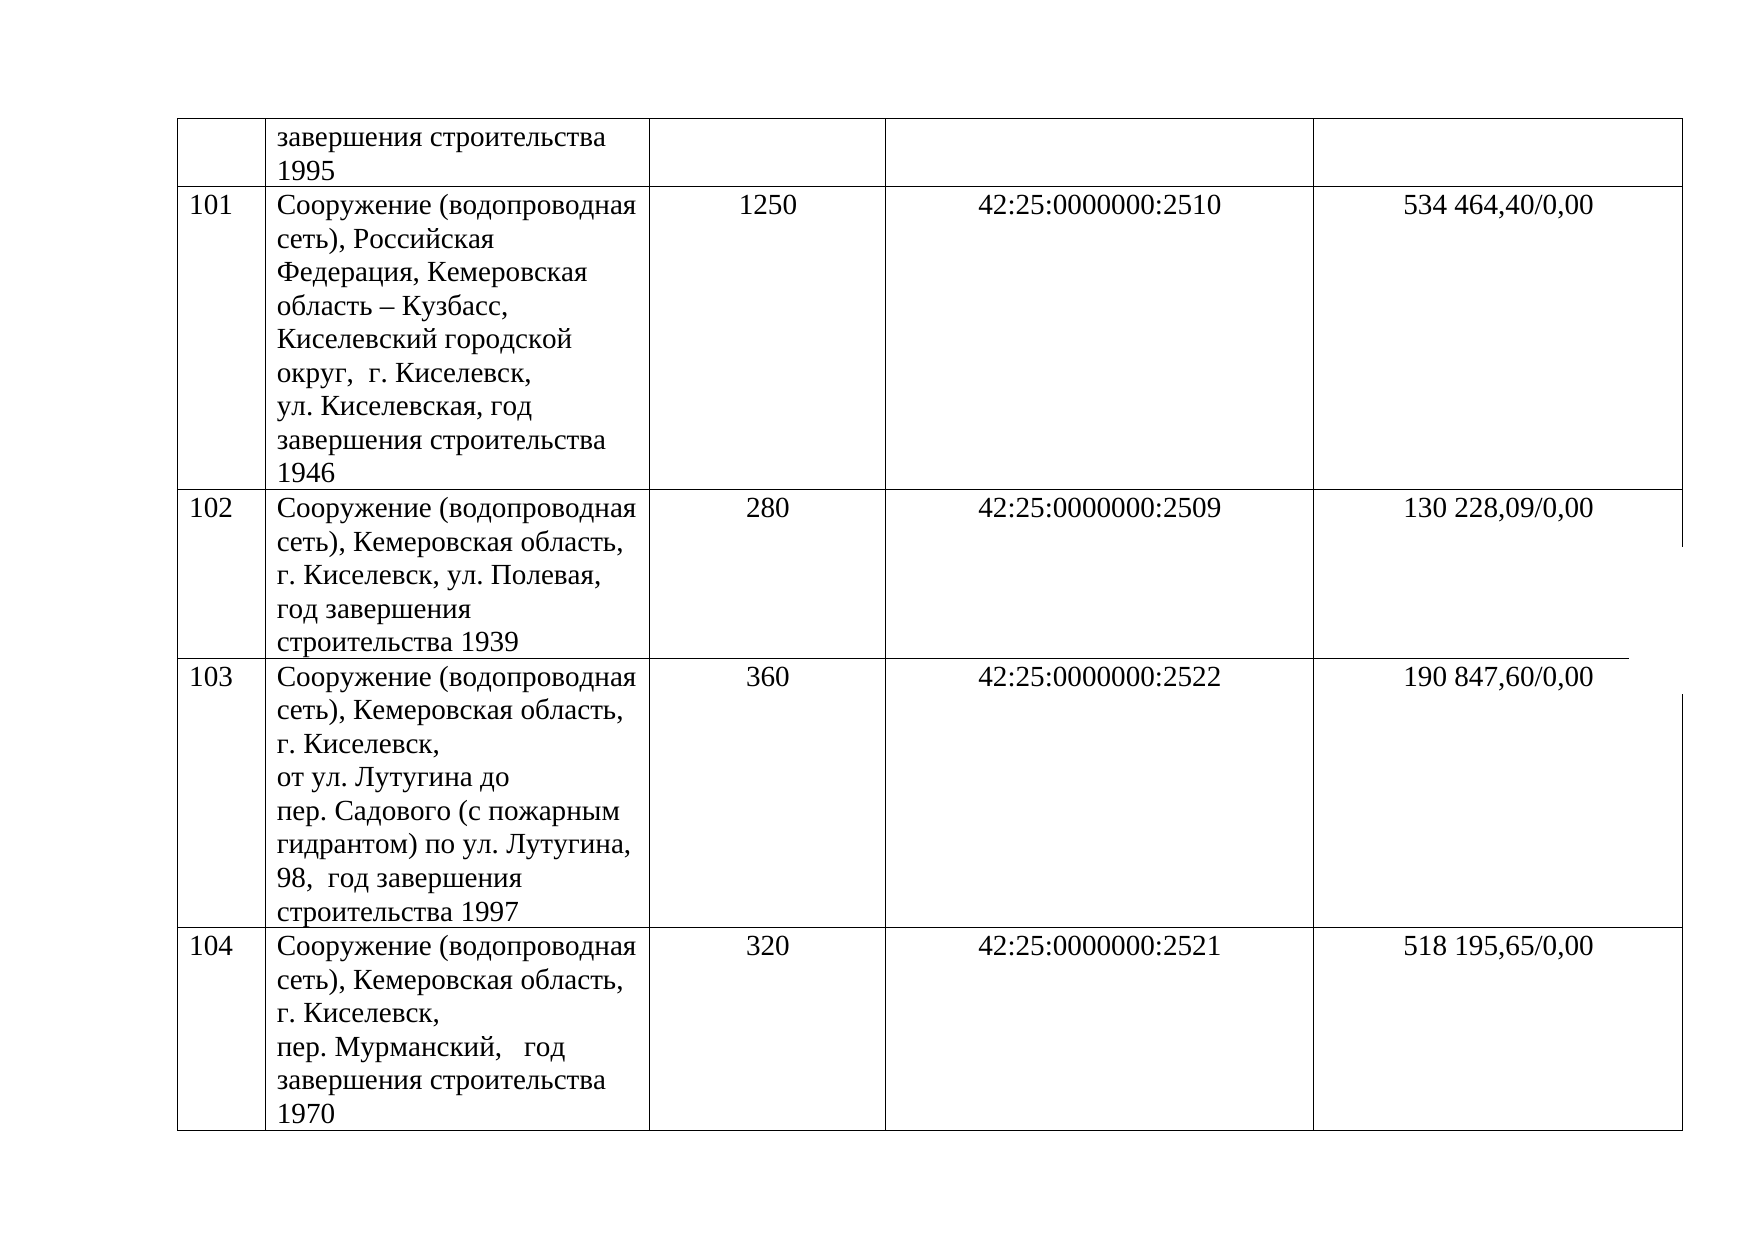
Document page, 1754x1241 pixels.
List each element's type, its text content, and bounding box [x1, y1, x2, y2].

table_cell 1250 [650, 187, 885, 489]
table_cell 104 [178, 928, 265, 1129]
table_cell 320 [650, 928, 885, 1129]
table_cell 42:25:0000000:2521 [886, 928, 1313, 1129]
table_cell 518 195,65/0,00 [1314, 928, 1682, 1129]
table_cell 360 [650, 659, 885, 927]
table_cell 101 [178, 187, 265, 489]
table_cell 130 228,09/0,00 [1314, 490, 1682, 658]
table_cell 102 [178, 490, 265, 658]
table_cell 280 [650, 490, 885, 658]
table_cell [886, 119, 1313, 186]
table_cell [650, 119, 885, 186]
table_cell 103 [178, 659, 265, 927]
table_cell Сооружение (водопроводная сеть), Кемеровская область, г. Киселевск, пер. Мурманский, год завершения строительства 1970 [266, 928, 649, 1129]
table_cell Сооружение (водопроводная сеть), Российская Федерация, Кемеровская область – Кузбасс, Киселевский городской округ, г. Киселевск, ул. Киселевская, год завершения строительства 1946 [266, 187, 649, 489]
table_cell 190 847,60/0,00 [1314, 659, 1682, 927]
table_cell [1314, 119, 1682, 186]
table_cell 42:25:0000000:2510 [886, 187, 1313, 489]
table_cell 42:25:0000000:2509 [886, 490, 1313, 658]
table_cell Сооружение (водопроводная сеть), Кемеровская область, г. Киселевск, ул. Полевая, год завершения строительства 1939 [266, 490, 649, 658]
table_cell [178, 119, 265, 186]
table_cell 534 464,40/0,00 [1314, 187, 1682, 489]
table_cell 42:25:0000000:2522 [886, 659, 1313, 927]
table_cell Сооружение (водопроводная сеть), Кемеровская область, г. Киселевск, от ул. Лутугина до пер. Садового (с пожарным гидрантом) по ул. Лутугина, 98, год завершения строительства 1997 [266, 659, 649, 927]
table_cell завершения строительства 1995 [266, 119, 649, 186]
